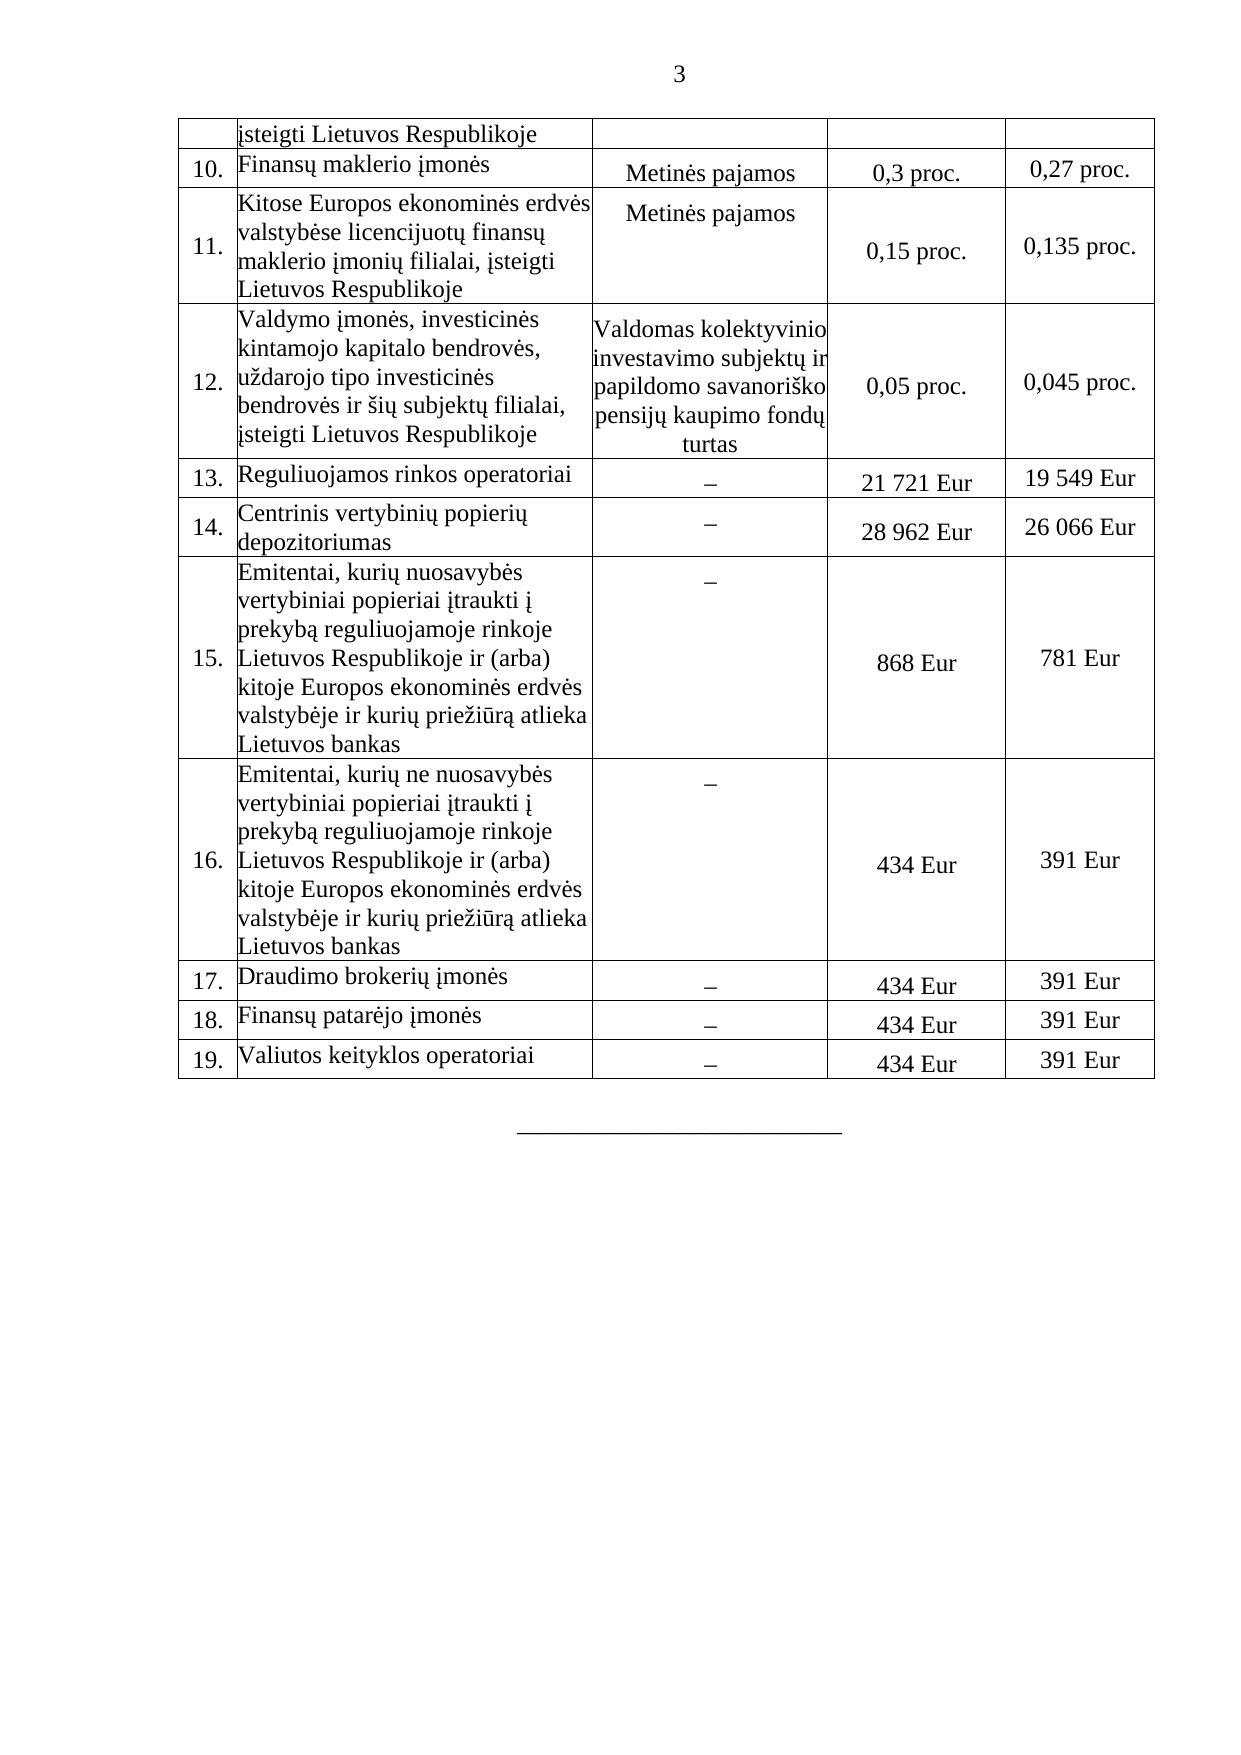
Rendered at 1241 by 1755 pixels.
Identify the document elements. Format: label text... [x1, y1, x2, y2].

text __________________________ [177, 1108, 1181, 1137]
table_cell – [593, 557, 827, 758]
table_cell Reguliuojamos rinkos operatoriai [238, 459, 592, 497]
table_cell 13. [179, 459, 237, 497]
table_cell 28 962 Eur [828, 498, 1005, 556]
table_cell – [593, 1040, 827, 1078]
table_cell [593, 119, 827, 148]
table_cell Valdomas kolektyvinio investavimo subjektų ir papildomo savanoriško pensijų kaupimo fondų turtas [593, 304, 827, 458]
table_cell Metinės pajamos [593, 149, 827, 187]
table_cell 0,135 proc. [1006, 188, 1154, 303]
table_cell Emitentai, kurių ne nuosavybės vertybiniai popieriai įtraukti į prekybą reguliuojamoje rinkoje Lietuvos Respublikoje ir (arba) kitoje Europos ekonominės erdvės valstybėje ir kurių priežiūrą atlieka Lietuvos bankas [238, 759, 592, 960]
table_cell 21 721 Eur [828, 459, 1005, 497]
table_cell 0,045 proc. [1006, 304, 1154, 458]
table_cell 26 066 Eur [1006, 498, 1154, 556]
table_cell – [593, 498, 827, 556]
table_cell Emitentai, kurių nuosavybės vertybiniai popieriai įtraukti į prekybą reguliuojamoje rinkoje Lietuvos Respublikoje ir (arba) kitoje Europos ekonominės erdvės valstybėje ir kurių priežiūrą atlieka Lietuvos bankas [238, 557, 592, 758]
table_cell 14. [179, 498, 237, 556]
table_cell 391 Eur [1006, 1001, 1154, 1039]
table_cell įsteigti Lietuvos Respublikoje [238, 119, 592, 148]
table_cell 0,05 proc. [828, 304, 1005, 458]
table_cell [1006, 119, 1154, 148]
table_cell Valdymo įmonės, investicinės kintamojo kapitalo bendrovės, uždarojo tipo investicinės bendrovės ir šių subjektų filialai, įsteigti Lietuvos Respublikoje [238, 304, 592, 458]
table_cell 0,15 proc. [828, 188, 1005, 303]
table_cell 0,3 proc. [828, 149, 1005, 187]
table_cell Metinės pajamos [593, 188, 827, 303]
table_cell 15. [179, 557, 237, 758]
table_cell Kitose Europos ekonominės erdvės valstybėse licencijuotų finansų maklerio įmonių filialai, įsteigti Lietuvos Respublikoje [238, 188, 592, 303]
table_cell 781 Eur [1006, 557, 1154, 758]
table_cell – [593, 961, 827, 999]
table_cell 12. [179, 304, 237, 458]
table_cell 434 Eur [828, 759, 1005, 960]
table_cell 391 Eur [1006, 961, 1154, 999]
table_cell – [593, 459, 827, 497]
table_cell Centrinis vertybinių popierių depozitoriumas [238, 498, 592, 556]
table_cell 19. [179, 1040, 237, 1078]
table_cell 16. [179, 759, 237, 960]
table_cell 391 Eur [1006, 759, 1154, 960]
table_cell [179, 119, 237, 148]
table_cell 0,27 proc. [1006, 149, 1154, 187]
table_cell 18. [179, 1001, 237, 1039]
table_cell 10. [179, 149, 237, 187]
table_cell 434 Eur [828, 961, 1005, 999]
table_cell 17. [179, 961, 237, 999]
table_cell 434 Eur [828, 1040, 1005, 1078]
table_cell 19 549 Eur [1006, 459, 1154, 497]
table_cell Draudimo brokerių įmonės [238, 961, 592, 999]
table_cell 868 Eur [828, 557, 1005, 758]
table_cell Valiutos keityklos operatoriai [238, 1040, 592, 1078]
table_cell 11. [179, 188, 237, 303]
table_cell – [593, 759, 827, 960]
table_cell [828, 119, 1005, 148]
table_cell Finansų maklerio įmonės [238, 149, 592, 187]
table_cell 434 Eur [828, 1001, 1005, 1039]
table_cell Finansų patarėjo įmonės [238, 1001, 592, 1039]
table_cell – [593, 1001, 827, 1039]
table_cell 391 Eur [1006, 1040, 1154, 1078]
